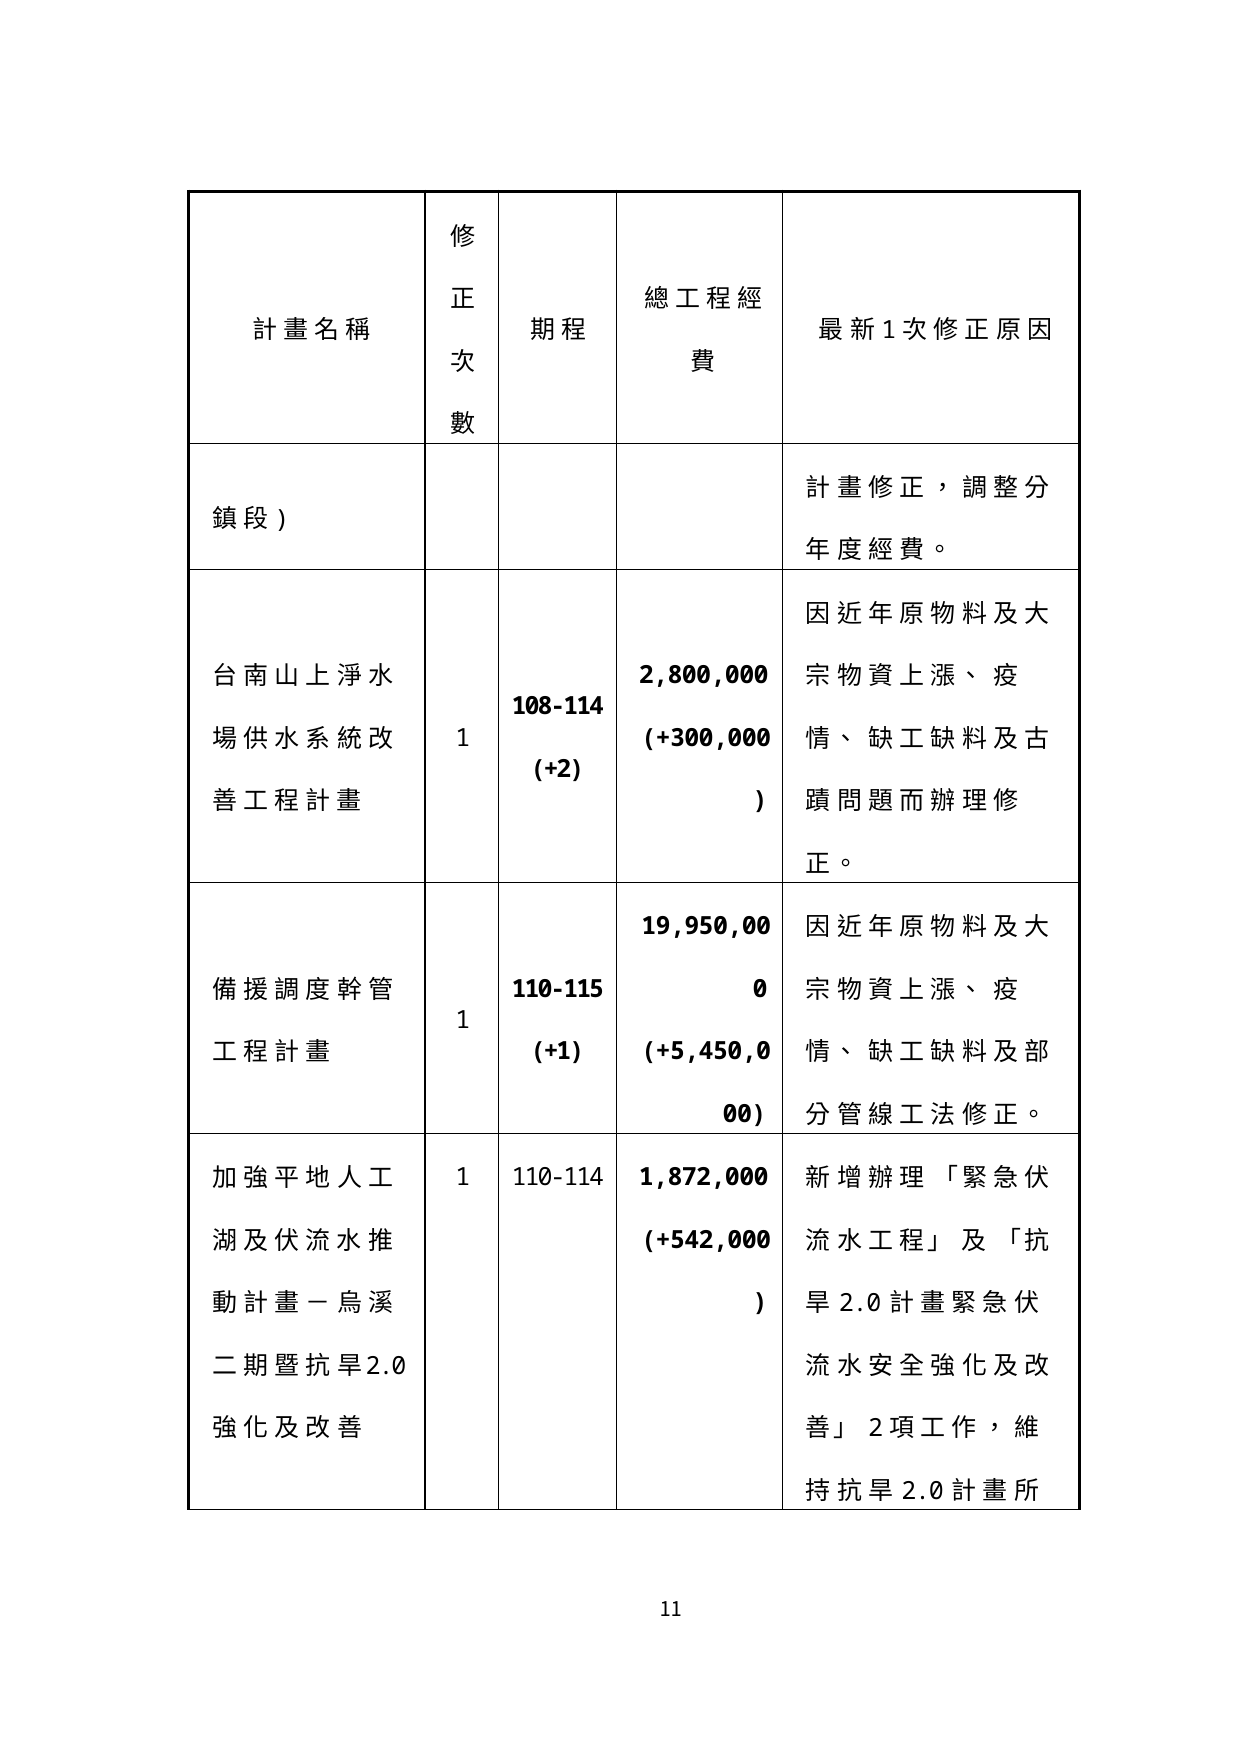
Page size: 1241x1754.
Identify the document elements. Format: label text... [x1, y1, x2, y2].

table_cell 108-114 (+2) [499, 570, 616, 882]
table_cell 1,872,000 (+542,000) [617, 1134, 782, 1509]
table_cell 新增辦理「緊急伏流水工程」及「抗旱2.0計畫緊急伏流水安全強化及改善」2項工作，維持抗旱2.0計畫所 [783, 1134, 1078, 1509]
table_cell [426, 444, 498, 569]
table_cell 備援調度幹管工程計畫 [190, 883, 424, 1133]
table_cell 鎮段) [190, 444, 424, 569]
table_cell 1 [426, 570, 498, 882]
table_cell [617, 444, 782, 569]
table_header 計畫名稱 [190, 193, 424, 443]
table_header 總工程經費 [617, 193, 782, 443]
table_header 期程 [499, 193, 616, 443]
table_cell 110-114 [499, 1134, 616, 1509]
table_header 最新1次修正原因 [783, 193, 1078, 443]
table_cell 加強平地人工湖及伏流水推動計畫－烏溪二期暨抗旱2.0強化及改善 [190, 1134, 424, 1509]
table_cell 台南山上淨水場供水系統改善工程計畫 [190, 570, 424, 882]
table_cell 1 [426, 883, 498, 1133]
table_cell 2,800,000 (+300,000) [617, 570, 782, 882]
table_cell 1 [426, 1134, 498, 1509]
table_cell 因近年原物料及大宗物資上漲、疫情、缺工缺料及古蹟問題而辦理修正。 [783, 570, 1078, 882]
table_cell 因近年原物料及大宗物資上漲、疫情、缺工缺料及部分管線工法修正。 [783, 883, 1078, 1133]
table_cell 計畫修正，調整分年度經費。 [783, 444, 1078, 569]
table_cell 110-115 (+1) [499, 883, 616, 1133]
table_cell [499, 444, 616, 569]
table_cell 19,950,000 (+5,450,000) [617, 883, 782, 1133]
table_header 修正次數 [426, 193, 498, 443]
